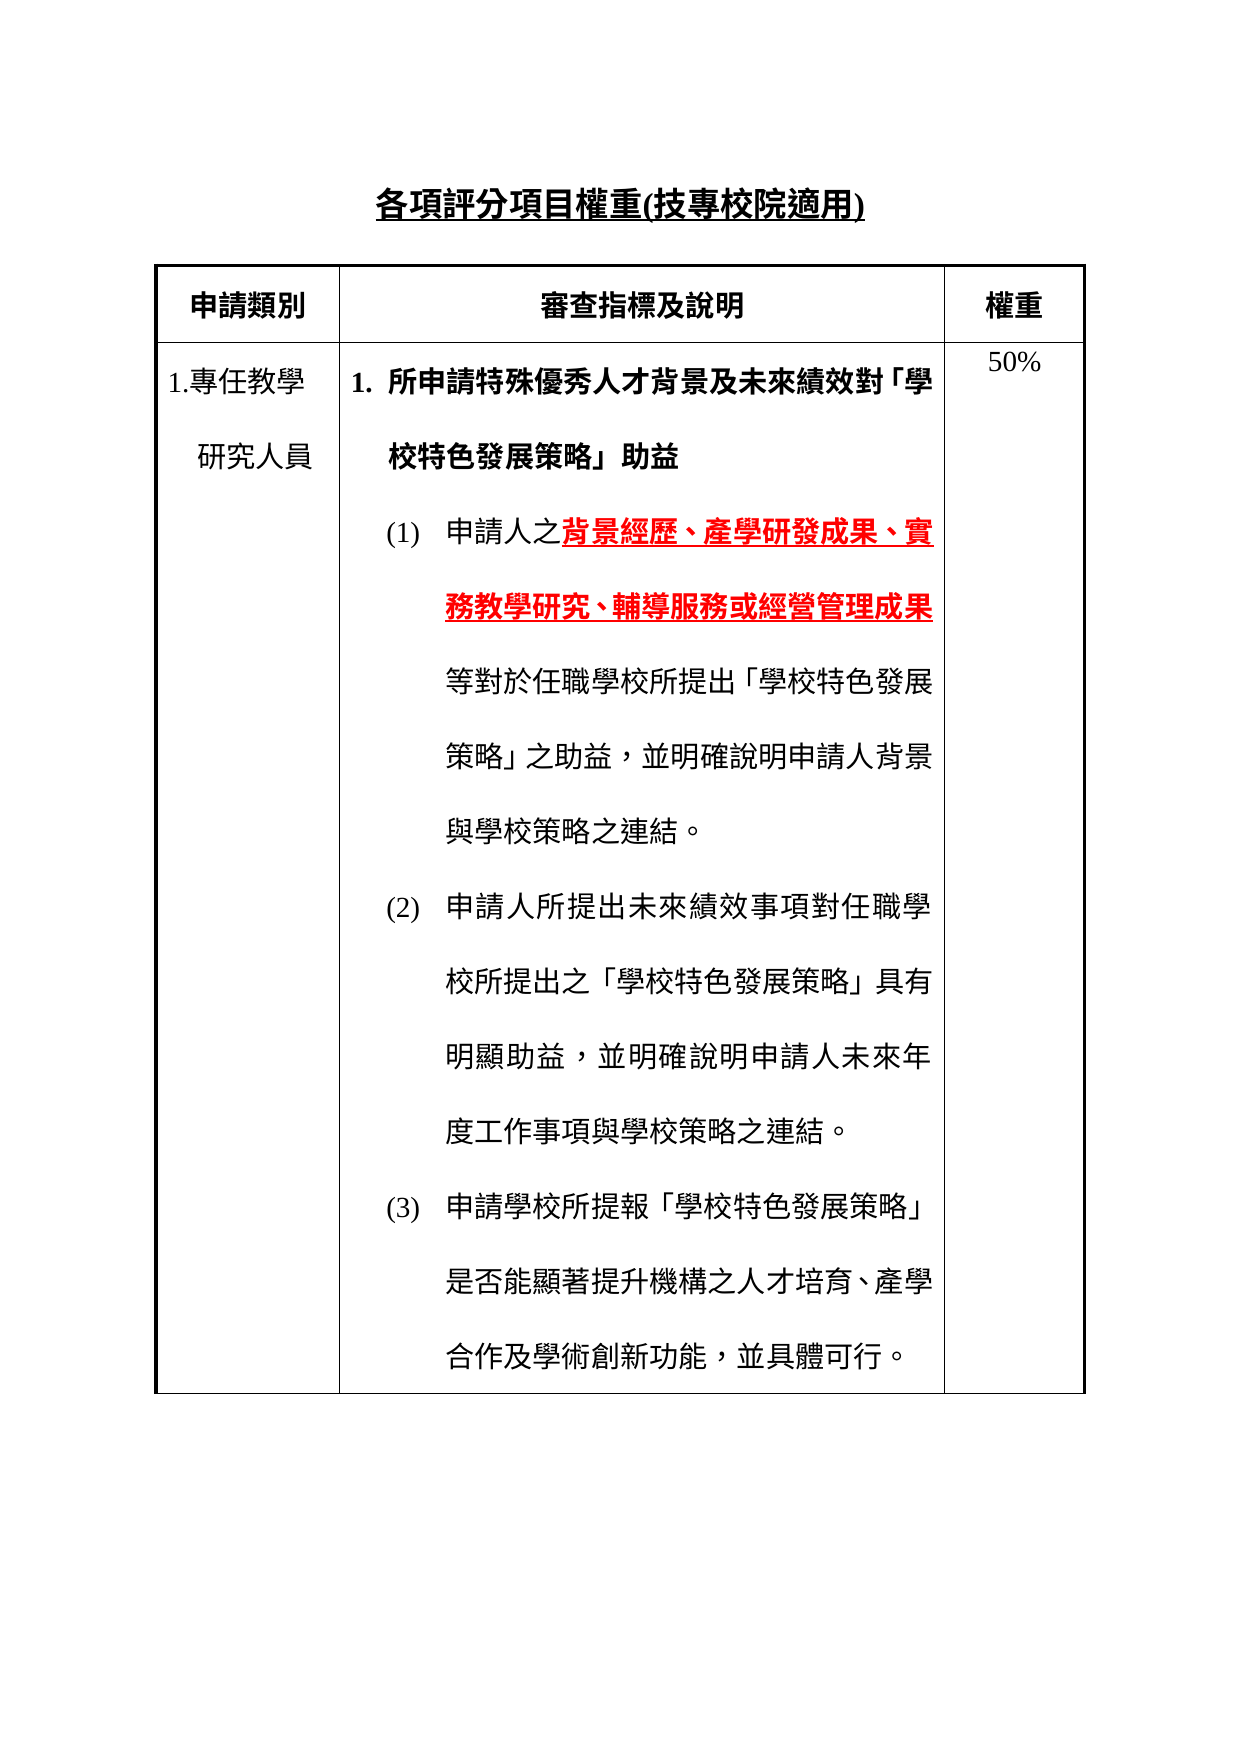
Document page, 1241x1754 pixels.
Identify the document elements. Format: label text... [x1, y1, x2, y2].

table_cell 50% [945, 343, 1083, 1393]
text 各項評分項目權重(技專校院適用) [118, 164, 1122, 239]
table_header 審查指標及說明 [340, 267, 944, 342]
table_cell 所申請特殊優秀人才背景及未來績效對「學校特色發展策略」助益 申請人之背景經歷、產學研發成果、實務教學研究、輔導服務或經營管理成果等對於任職學校所提出「學校特色發展策略」之助益，並明確說明申請人背景與學校策略之連結。 申請人所提出未來績效事項對任職學校所提出之「學校特色發展策略」具有明顯助益，並明確說明申請人未來年度工作事項與學校策略之連結。 申請學校所提報「學校特色發展策略」是否能顯著提升機構之人才培育、產學合作及學術創新功能，並具體可行。 [340, 343, 944, 1393]
table_header 權重 [945, 267, 1083, 342]
table_header 申請類別 [158, 267, 339, 342]
table_cell 1.專任教學研究人員 [158, 343, 339, 1393]
